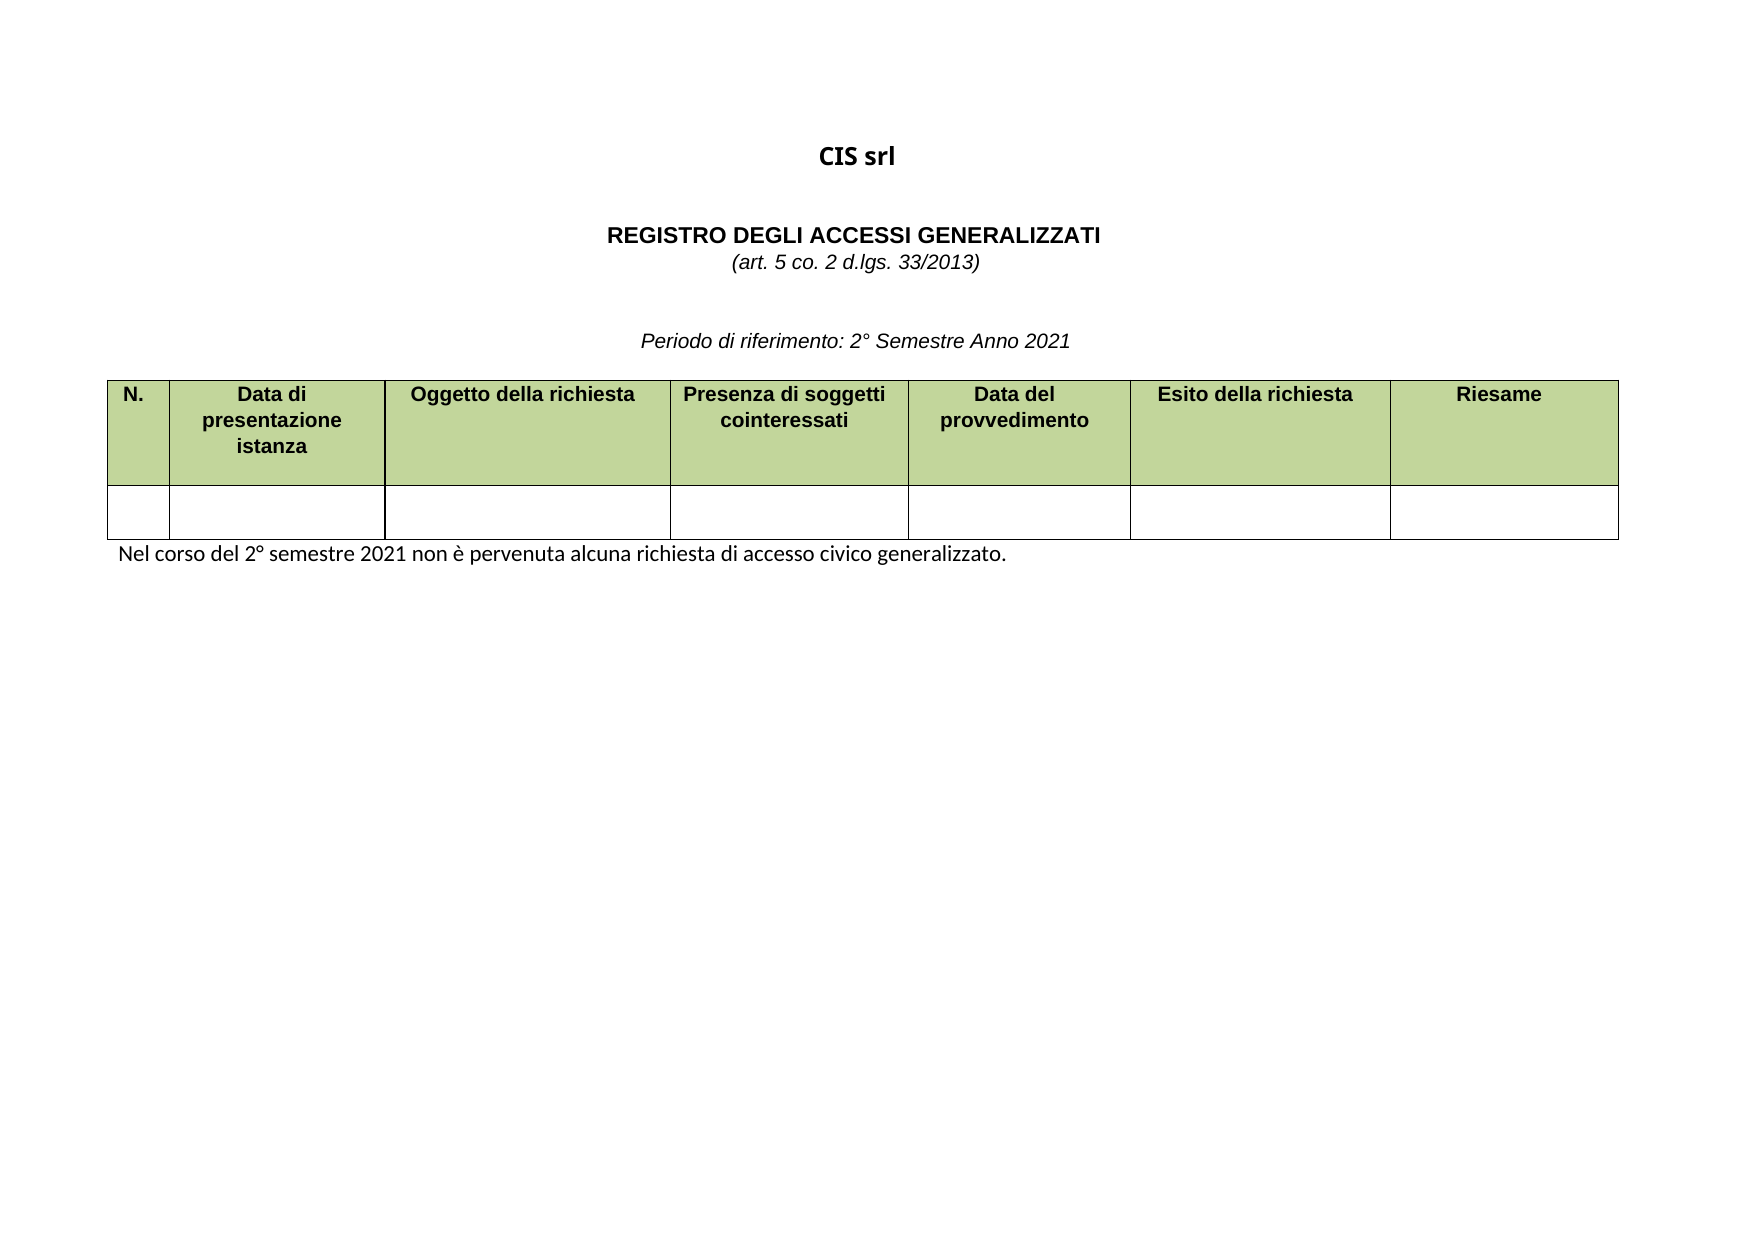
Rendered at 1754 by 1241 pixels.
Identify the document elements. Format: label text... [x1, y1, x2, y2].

text CIS srl [118, 144, 1596, 170]
text Nel corso del 2° semestre 2021 non è pervenuta alcuna richiesta di accesso civico generalizzato. [118, 540, 1606, 568]
table_cell [386, 486, 670, 538]
table_header Data di presentazione istanza [170, 381, 384, 485]
table_cell [170, 486, 384, 538]
table_cell [1131, 486, 1390, 538]
table_header Presenza di soggetti cointeressati [671, 381, 908, 485]
table_cell [671, 486, 908, 538]
table_cell [108, 486, 169, 538]
table_cell [909, 486, 1130, 538]
text Periodo di riferimento: 2° Semestre Anno 2021 [118, 327, 1596, 353]
table_header Riesame [1391, 381, 1618, 485]
table_header Oggetto della richiesta [386, 381, 670, 485]
table_header N. [108, 381, 169, 485]
table_header Data del provvedimento [909, 381, 1130, 485]
table_header Esito della richiesta [1131, 381, 1390, 485]
text (art. 5 co. 2 d.lgs. 33/2013) [118, 249, 1596, 275]
table_cell [1391, 486, 1618, 538]
text REGISTRO DEGLI ACCESSI GENERALIZZATI [118, 223, 1596, 249]
